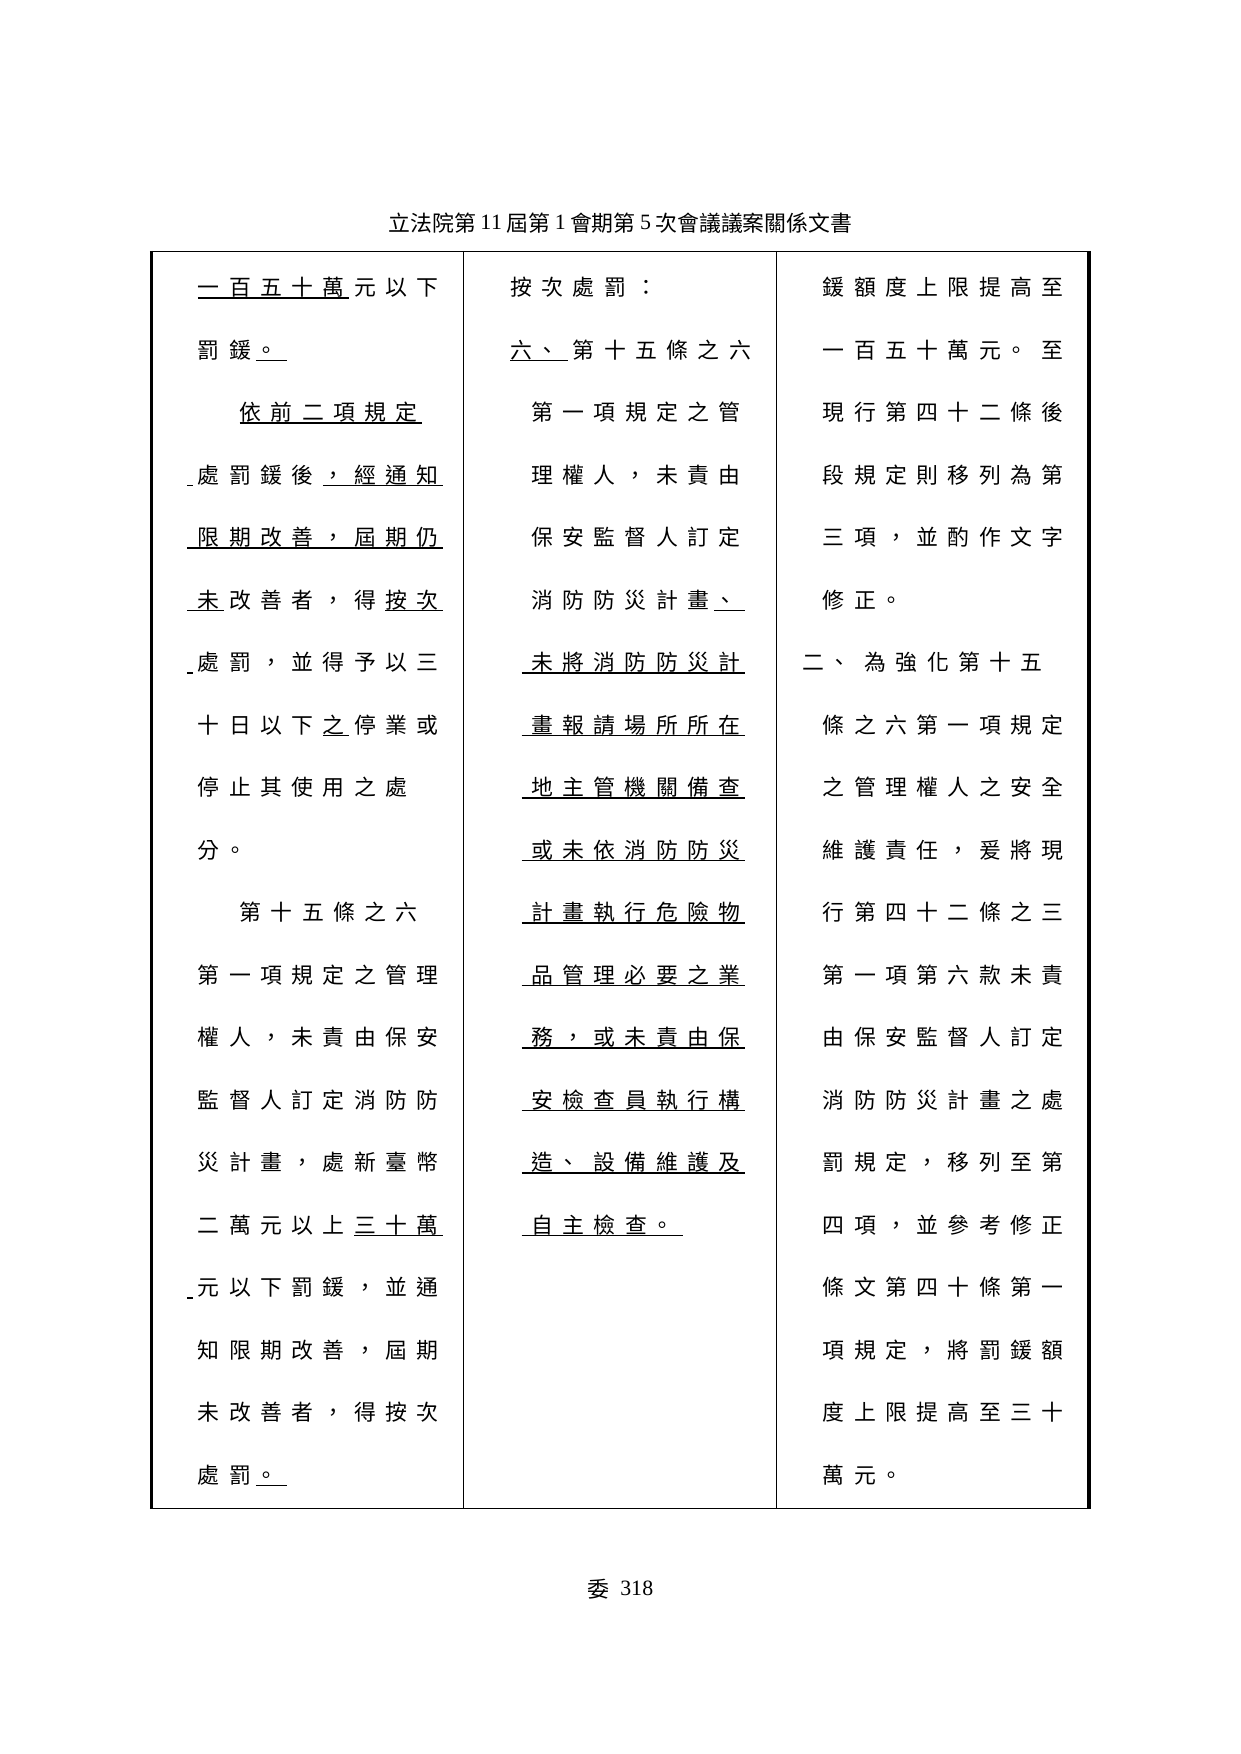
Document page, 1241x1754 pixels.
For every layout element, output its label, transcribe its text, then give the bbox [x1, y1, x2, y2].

table_cell 按次處罰： 六、第十五條之六第一項規定之管理權人，未責由保安監督人訂定消防防災計畫、未將消防防災計畫報請場所所在地主管機關備查或未依消防防災計畫執行危險物品管理必要之業務，或未責由保安檢查員執行構造、設備維護及自主檢查。 [464, 252, 776, 1508]
table_cell 一百五十萬元以下罰鍰。 依前二項規定處罰鍰後，經通知限期改善，屆期仍未改善者，得按次處罰，並得予以三十日以下之停業或停止其使用之處分。 第十五條之六第一項規定之管理權人，未責由保安監督人訂定消防防災計畫，處新臺幣二萬元以上三十萬元以下罰鍰，並通知限期改善，屆期未改善者，得按次處罰。 [153, 252, 463, 1508]
table_cell 鍰額度上限提高至一百五十萬元。至現行第四十二條後段規定則移列為第三項，並酌作文字修正。 二、為強化第十五條之六第一項規定之管理權人之安全維護責任，爰將現行第四十二條之三第一項第六款未責由保安監督人訂定消防防災計畫之處罰規定，移列至第四項，並參考修正條文第四十條第一項規定，將罰鍰額度上限提高至三十萬元。 [777, 252, 1087, 1508]
